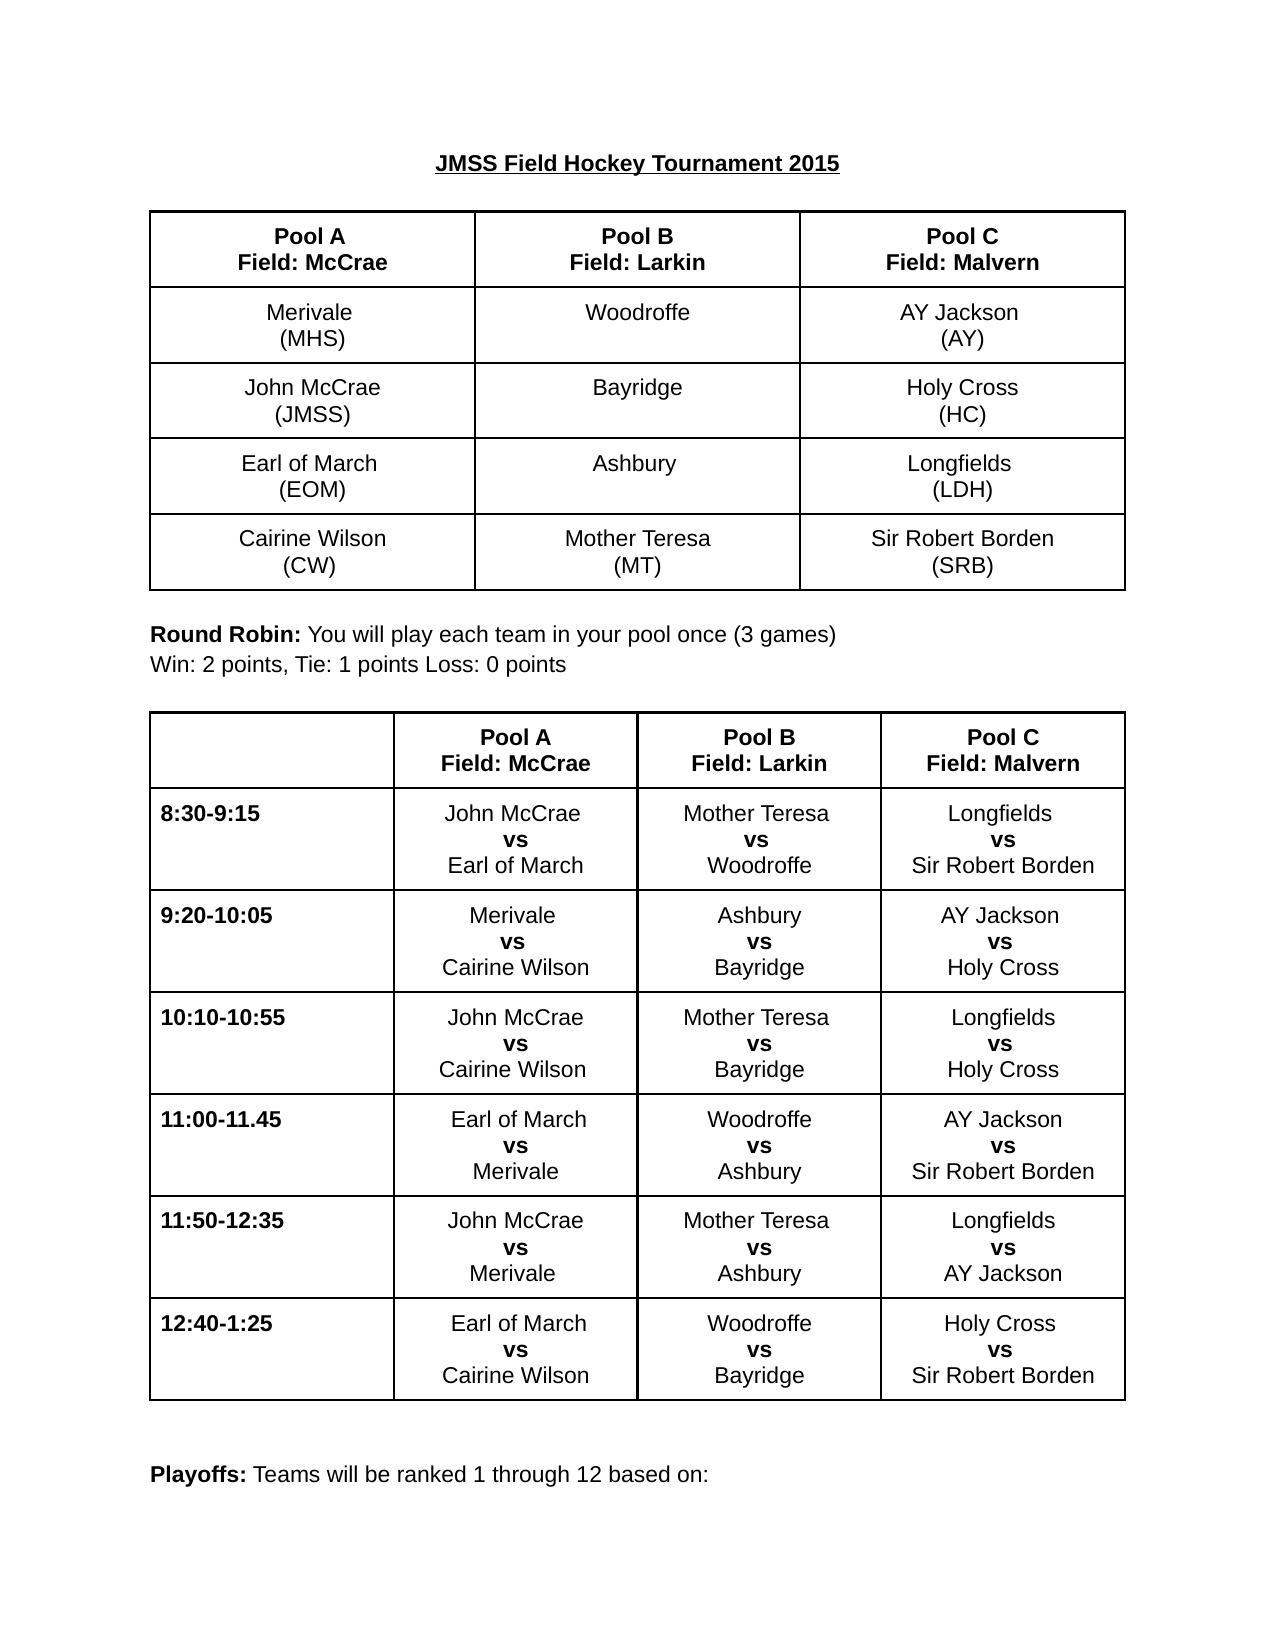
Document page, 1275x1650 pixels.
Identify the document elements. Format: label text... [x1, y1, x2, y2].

table_cell 12:40-1:25 [151, 1299, 393, 1399]
table_header Pool C Field: Malvern [801, 213, 1124, 286]
table_cell AY Jackson (AY) [801, 288, 1124, 362]
table_cell Mother Teresa vs Ashbury [639, 1197, 880, 1297]
table_cell Longfields vs Holy Cross [882, 993, 1124, 1093]
table_cell John McCrae vs Cairine Wilson [395, 993, 636, 1093]
table_cell Holy Cross vs Sir Robert Borden [882, 1299, 1124, 1399]
table_cell 8:30-9:15 [151, 789, 393, 889]
table_header Pool A Field: McCrae [395, 714, 636, 787]
table_cell Woodroffe vs Bayridge [639, 1299, 880, 1399]
table_header Pool B Field: Larkin [476, 213, 799, 286]
table_header [151, 714, 393, 787]
table_cell Ashbury [476, 439, 799, 513]
table_header Pool A Field: McCrae [151, 213, 474, 286]
table_cell Mother Teresa (MT) [476, 515, 799, 588]
table_cell Mother Teresa vs Woodroffe [639, 789, 880, 889]
table_cell 10:10-10:55 [151, 993, 393, 1093]
table_cell Cairine Wilson (CW) [151, 515, 474, 588]
table_cell AY Jackson vs Holy Cross [882, 891, 1124, 991]
table_cell John McCrae vs Merivale [395, 1197, 636, 1297]
table_cell Merivale vs Cairine Wilson [395, 891, 636, 991]
table_cell John McCrae vs Earl of March [395, 789, 636, 889]
table_cell Merivale (MHS) [151, 288, 474, 362]
table_cell Sir Robert Borden (SRB) [801, 515, 1124, 588]
text Round Robin: You will play each team in your pool once (3 games) [150, 621, 1125, 647]
table_header Pool C Field: Malvern [882, 714, 1124, 787]
table_cell 11:00-11.45 [151, 1095, 393, 1195]
text Win: 2 points, Tie: 1 points Loss: 0 points [150, 651, 1125, 677]
table_cell 11:50-12:35 [151, 1197, 393, 1297]
table_cell Ashbury vs Bayridge [639, 891, 880, 991]
text JMSS Field Hockey Tournament 2015 [150, 150, 1125, 176]
table_cell Woodroffe vs Ashbury [639, 1095, 880, 1195]
table_cell Earl of March vs Cairine Wilson [395, 1299, 636, 1399]
table_cell Longfields vs Sir Robert Borden [882, 789, 1124, 889]
table_cell Holy Cross (HC) [801, 364, 1124, 437]
table_cell Longfields vs AY Jackson [882, 1197, 1124, 1297]
table_cell Earl of March (EOM) [151, 439, 474, 513]
table_header Pool B Field: Larkin [639, 714, 880, 787]
table_cell John McCrae (JMSS) [151, 364, 474, 437]
table_cell Bayridge [476, 364, 799, 437]
table_cell 9:20-10:05 [151, 891, 393, 991]
table_cell AY Jackson vs Sir Robert Borden [882, 1095, 1124, 1195]
table_cell Longfields (LDH) [801, 439, 1124, 513]
table_cell Woodroffe [476, 288, 799, 362]
text Playoffs: Teams will be ranked 1 through 12 based on: [150, 1461, 1125, 1488]
table_cell Earl of March vs Merivale [395, 1095, 636, 1195]
table_cell Mother Teresa vs Bayridge [639, 993, 880, 1093]
